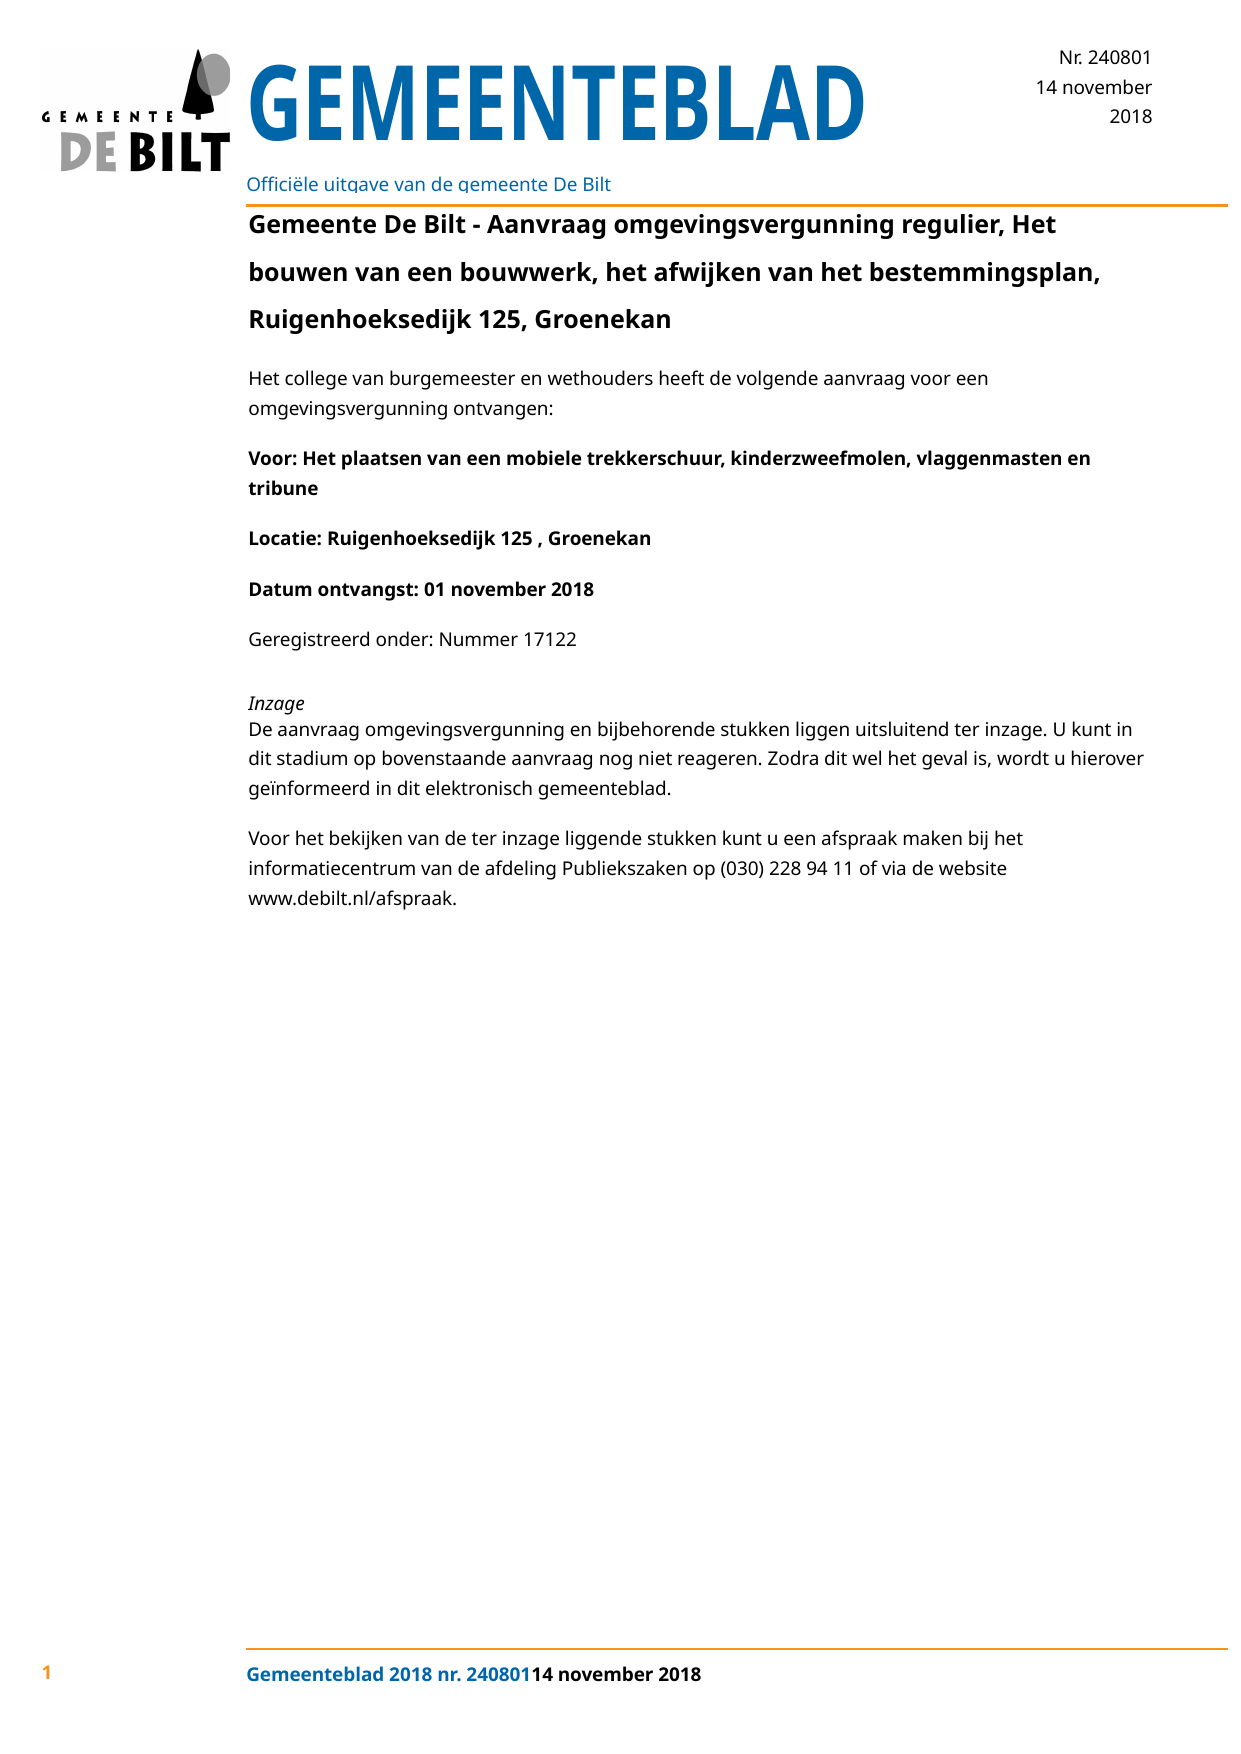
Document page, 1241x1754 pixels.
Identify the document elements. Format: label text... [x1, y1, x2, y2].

text Voor: Het plaatsen van een mobiele trekkerschuur, kinderzweefmolen, vlaggenmasten en tribune [248, 446, 1152, 501]
text Voor het bekijken van de ter inzage liggende stukken kunt u een afspraak maken bij het informatiecentrum van de afdeling Publiekszaken op (030) 228 94 11 of via de website www.debilt.nl/afspraak. [248, 826, 1152, 911]
text Locatie: Ruigenhoeksedijk 125 , Groenekan [248, 526, 1152, 551]
text Het college van burgemeester en wethouders heeft de volgende aanvraag voor een omgevingsvergunning ontvangen: [248, 366, 1152, 421]
text De aanvraag omgevingsvergunning en bijbehorende stukken liggen uitsluitend ter inzage. U kunt in dit stadium op bovenstaande aanvraag nog niet reageren. Zodra dit wel het geval is, wordt u hierover geïnformeerd in dit elektronisch gemeenteblad. [248, 716, 1152, 801]
text Inzage [248, 690, 1152, 716]
text Datum ontvangst: 01 november 2018 [248, 576, 1152, 602]
text Geregistreerd onder: Nummer 17122 [248, 626, 1152, 652]
picture [41, 47, 231, 172]
text Gemeente De Bilt - Aanvraag omgevingsvergunning regulier, Het bouwen van een bouwwerk, het afwijken van het bestemmingsplan, Ruigenhoeksedijk 125, Groenekan [248, 207, 1152, 336]
